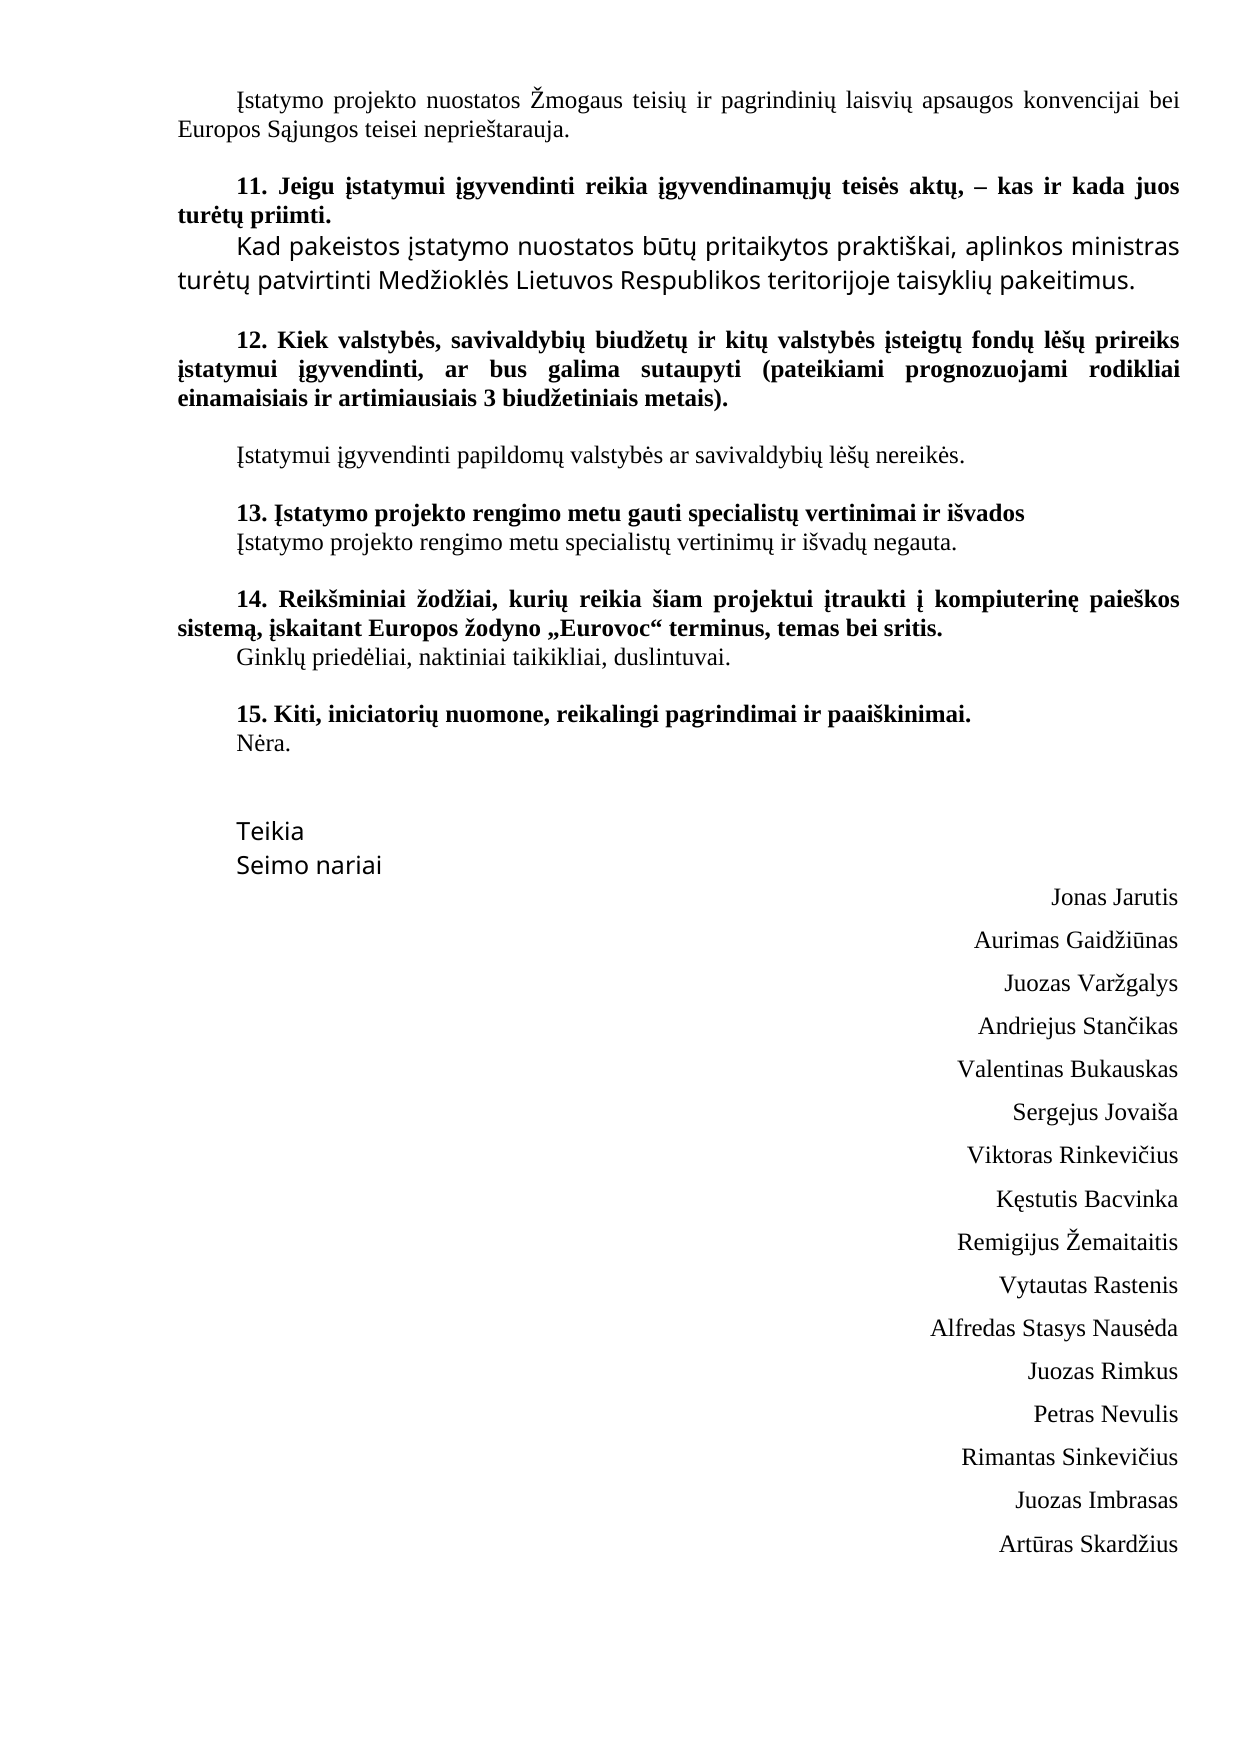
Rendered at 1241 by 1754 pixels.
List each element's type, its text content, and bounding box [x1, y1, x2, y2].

text Teikia [177, 814, 1181, 848]
text Rimantas Sinkevičius [177, 1442, 1178, 1471]
text Artūras Skardžius [177, 1529, 1178, 1557]
text 14. Reikšminiai žodžiai, kurių reikia šiam projektui įtraukti į kompiuterinę paieškos sistemą, įskaitant Europos žodyno „Eurovoc“ terminus, temas bei sritis. [177, 584, 1181, 642]
text 13. Įstatymo projekto rengimo metu gauti specialistų vertinimai ir išvados [177, 498, 1181, 527]
text Aurimas Gaidžiūnas [177, 925, 1178, 954]
text 12. Kiek valstybės, savivaldybių biudžetų ir kitų valstybės įsteigtų fondų lėšų prireiks įstatymui įgyvendinti, ar bus galima sutaupyti (pateikiami prognozuojami rodikliai einamaisiais ir artimiausiais 3 biudžetiniais metais). [177, 326, 1181, 412]
text Petras Nevulis [177, 1399, 1178, 1428]
text Įstatymo projekto rengimo metu specialistų vertinimų ir išvadų negauta. [177, 527, 1181, 556]
text Kęstutis Bacvinka [177, 1184, 1178, 1212]
text Viktoras Rinkevičius [177, 1141, 1178, 1169]
text Nėra. [177, 728, 1181, 757]
text Alfredas Stasys Nausėda [177, 1313, 1178, 1342]
text 11. Jeigu įstatymui įgyvendinti reikia įgyvendinamųjų teisės aktų, – kas ir kada juos turėtų priimti. [177, 171, 1181, 229]
text Įstatymo projekto nuostatos Žmogaus teisių ir pagrindinių laisvių apsaugos konvencijai bei Europos Sąjungos teisei neprieštarauja. [177, 85, 1181, 142]
text Ginklų priedėliai, naktiniai taikikliai, duslintuvai. [177, 642, 1181, 671]
text Kad pakeistos įstatymo nuostatos būtų pritaikytos praktiškai, aplinkos ministras turėtų patvirtinti Medžioklės Lietuvos Respublikos teritorijoje taisyklių pakeitimus. [177, 229, 1181, 297]
text Juozas Imbrasas [177, 1486, 1178, 1514]
text Valentinas Bukauskas [177, 1054, 1178, 1083]
text Juozas Rimkus [177, 1356, 1178, 1385]
text Sergejus Jovaiša [177, 1097, 1178, 1126]
text Seimo nariai [177, 848, 1181, 882]
text Juozas Varžgalys [177, 968, 1178, 997]
text 15. Kiti, iniciatorių nuomone, reikalingi pagrindimai ir paaiškinimai. [177, 699, 1181, 728]
text Vytautas Rastenis [177, 1270, 1178, 1299]
text Jonas Jarutis [177, 882, 1178, 911]
text Įstatymui įgyvendinti papildomų valstybės ar savivaldybių lėšų nereikės. [177, 441, 1181, 469]
text Remigijus Žemaitaitis [177, 1227, 1178, 1256]
text Andriejus Stančikas [177, 1011, 1178, 1040]
